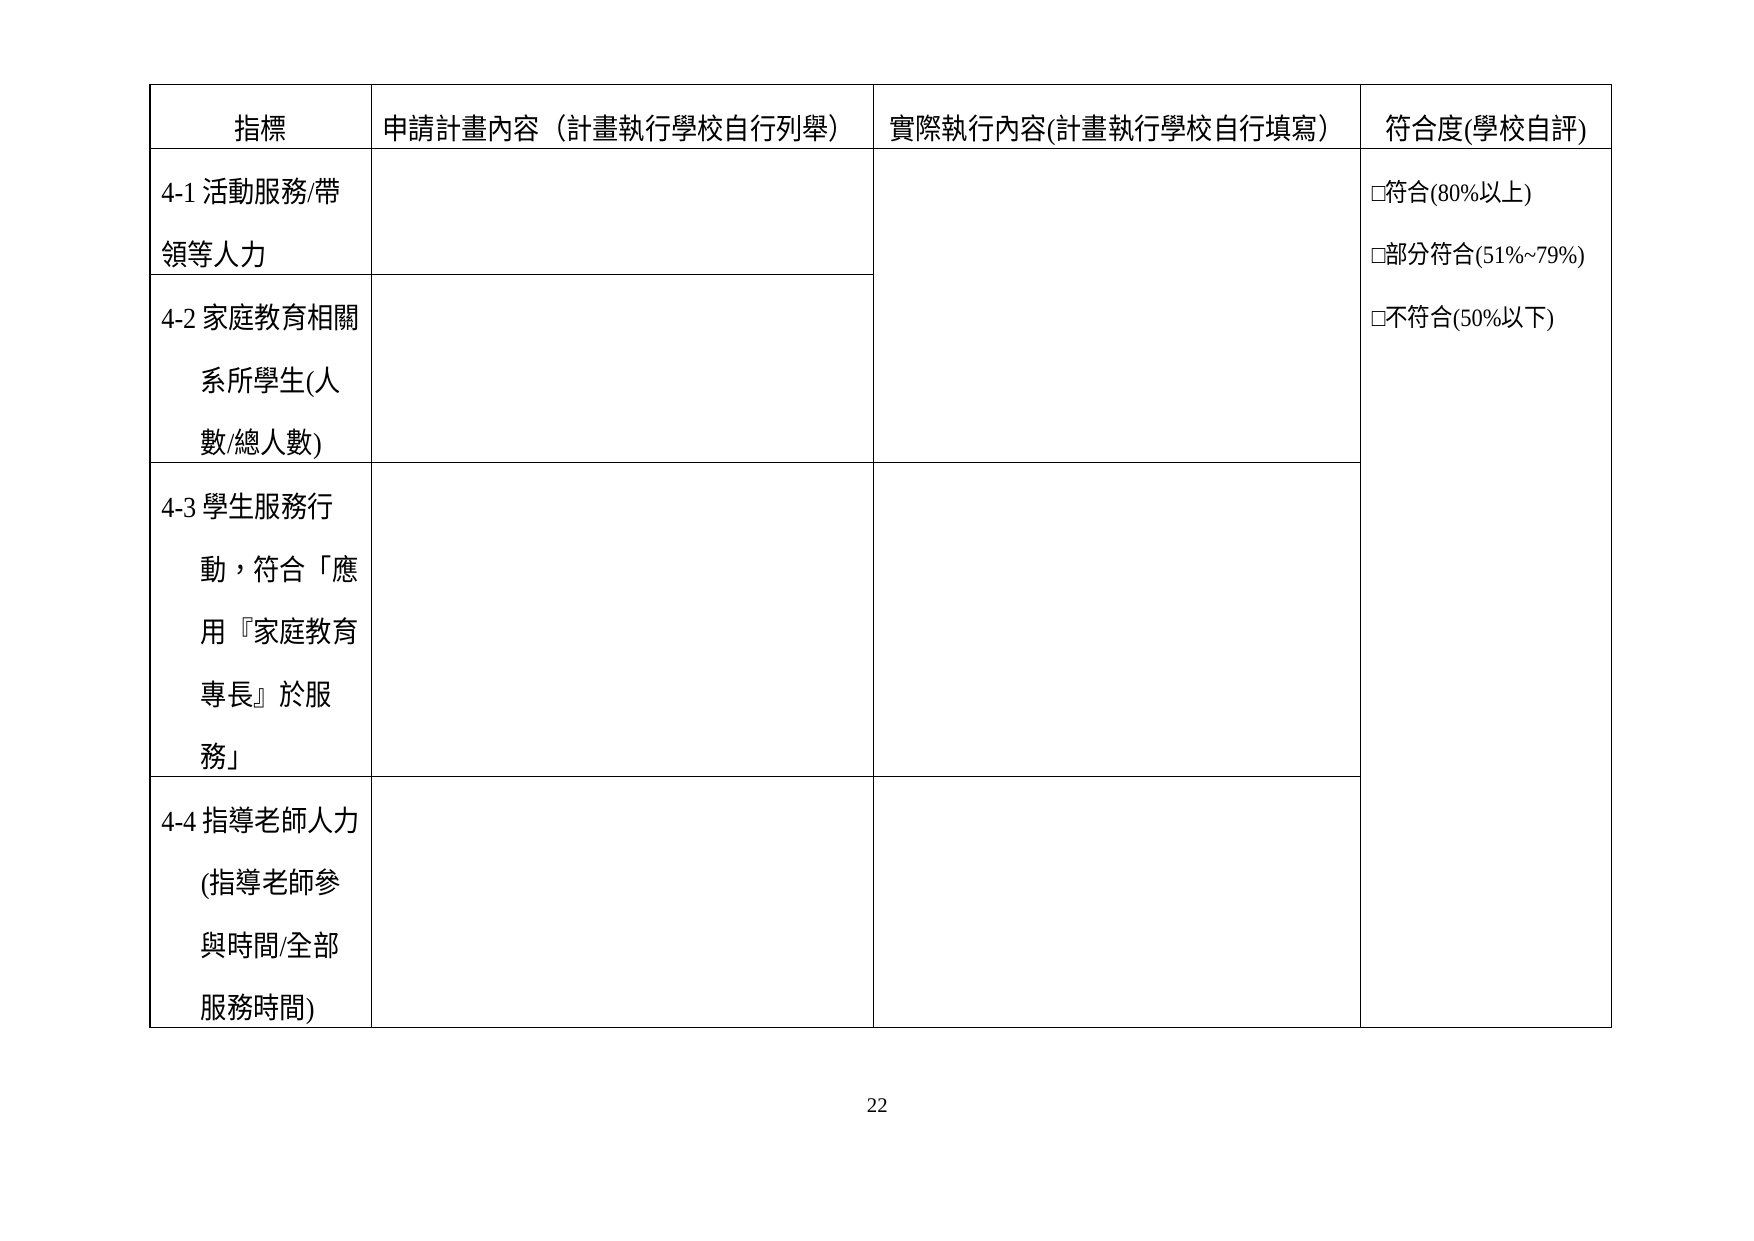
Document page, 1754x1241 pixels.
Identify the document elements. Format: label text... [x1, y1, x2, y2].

table_cell [372, 463, 873, 776]
table_cell □符合(80%以上) □部分符合(51%~79%) □不符合(50%以下) [1361, 149, 1611, 1027]
table_header 實際執行內容(計畫執行學校自行填寫） [874, 85, 1360, 147]
table_cell [874, 149, 1360, 462]
table_cell 4-4指導老師人力(指導老師參與時間/全部服務時間) [151, 777, 371, 1027]
table_cell [372, 275, 873, 462]
table_cell [874, 777, 1360, 1027]
table_cell [372, 777, 873, 1027]
table_cell 4-1活動服務/帶領等人力 [151, 149, 371, 273]
table_cell [372, 149, 873, 273]
table_header 指標 [151, 85, 371, 147]
table_cell 4-3學生服務行動，符合「應用『家庭教育專長』於服務」 [151, 463, 371, 776]
table_header 符合度(學校自評) [1361, 85, 1611, 147]
table_cell 4-2家庭教育相關系所學生(人數/總人數) [151, 275, 371, 462]
table_cell [874, 463, 1360, 776]
table_header 申請計畫內容（計畫執行學校自行列舉） [372, 85, 873, 147]
